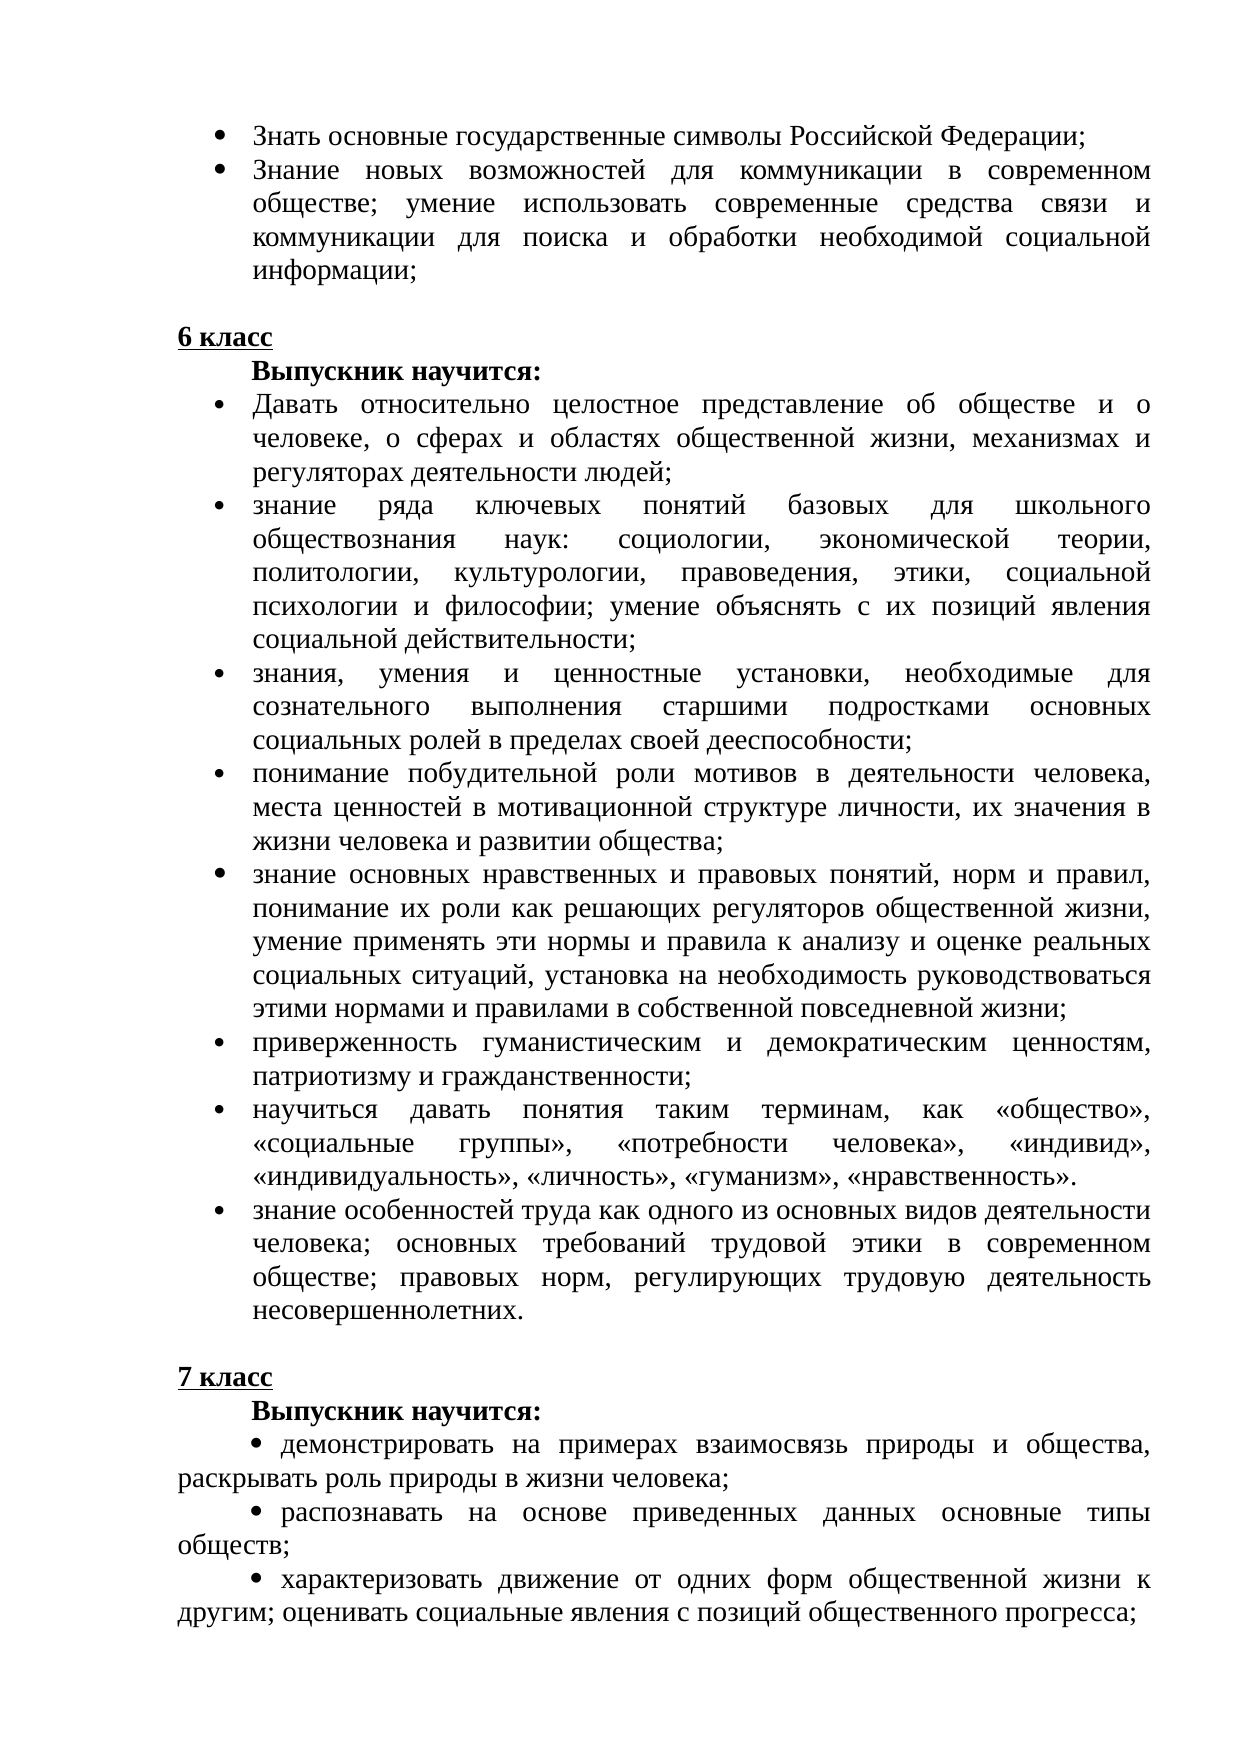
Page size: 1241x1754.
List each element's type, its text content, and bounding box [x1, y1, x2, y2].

list распознавать на основе приведенных данных основные типы обществ; [177, 1494, 1152, 1561]
list знания, умения и ценностные установки, необходимые для сознательного выполнения старшими подростками основных социальных ролей в пределах своей дееспособности; [215, 655, 1152, 756]
list знание особенностей труда как одного из основных видов деятельности человека; основных требований трудовой этики в современном обществе; правовых норм, регулирующих трудовую деятельность несовершеннолетних. [215, 1192, 1152, 1326]
text 7 класс [177, 1359, 1152, 1393]
list знание основных нравственных и правовых понятий, норм и правил, понимание их роли как решающих регуляторов общественной жизни, умение применять эти нормы и правила к анализу и оценке реальных социальных ситуаций, установка на необходимость руководствоваться этими нормами и правилами в собственной повседневной жизни; [215, 856, 1152, 1024]
list Знание новых возможностей для коммуникации в современном обществе; умение использовать современные средства связи и коммуникации для поиска и обработки необходимой социальной информации; [215, 152, 1152, 286]
text Выпускник научится: [177, 353, 1152, 387]
list приверженность гуманистическим и демократическим ценностям, патриотизму и гражданственности; [215, 1024, 1152, 1091]
list научиться давать понятия таким терминам, как «общество», «социальные группы», «потребности человека», «индивид», «индивидуальность», «личность», «гуманизм», «нравственность». [215, 1091, 1152, 1192]
list характеризовать движение от одних форм общественной жизни к другим; оценивать социальные явления с позиций общественного прогресса; [177, 1561, 1152, 1628]
text Выпускник научится: [177, 1393, 1152, 1427]
text 6 класс [177, 319, 1152, 353]
list понимание побудительной роли мотивов в деятельности человека, места ценностей в мотивационной структуре личности, их значения в жизни человека и развитии общества; [215, 756, 1152, 856]
list Давать относительно целостное представление об обществе и о человеке, о сферах и областях общественной жизни, механизмах и регуляторах деятельности людей; [215, 387, 1152, 487]
list Знать основные государственные символы Российской Федерации; [215, 118, 1152, 152]
list знание ряда ключевых понятий базовых для школьного обществознания наук: социологии, экономической теории, политологии, культурологии, правоведения, этики, социальной психологии и философии; умение объяснять с их позиций явления социальной действительности; [215, 487, 1152, 655]
list демонстрировать на примерах взаимосвязь природы и общества, раскрывать роль природы в жизни человека; [177, 1427, 1152, 1494]
